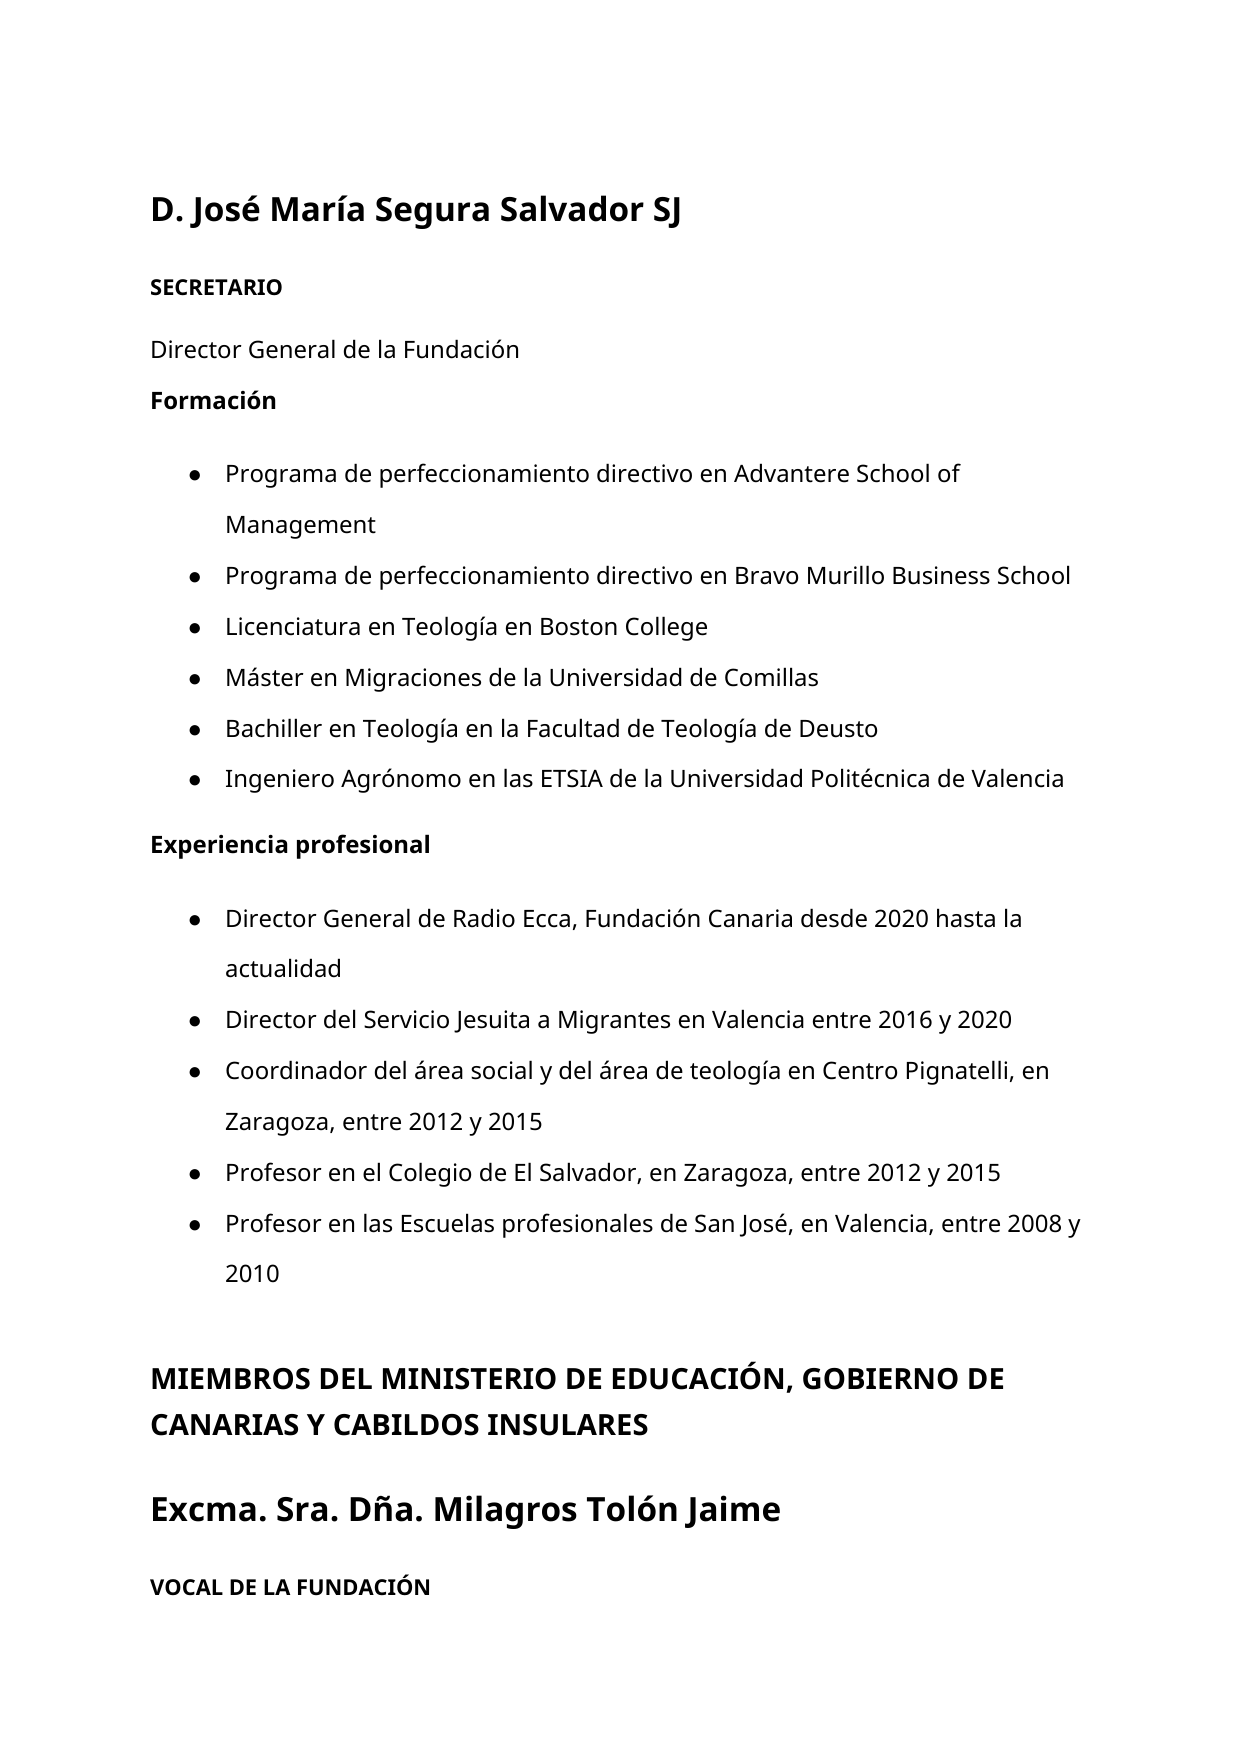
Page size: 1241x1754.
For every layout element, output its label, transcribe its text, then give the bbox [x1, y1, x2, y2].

list Bachiller en Teología en la Facultad de Teología de Deusto [187, 711, 1090, 744]
list Ingeniero Agrónomo en las ETSIA de la Universidad Politécnica de Valencia [187, 762, 1090, 809]
subtitle Excma. Sra. Dña. Milagros Tolón Jaime [150, 1486, 1090, 1531]
text SECRETARIO [150, 272, 1090, 301]
subtitle D. José María Segura Salvador SJ [150, 186, 1090, 231]
list Programa de perfeccionamiento directivo en Advantere School of Management [187, 457, 1090, 541]
text Experiencia profesional [150, 828, 1090, 860]
text MIEMBROS DEL MINISTERIO DE EDUCACIÓN, GOBIERNO DE CANARIAS Y CABILDOS INSULARES [150, 1359, 1090, 1444]
text Director General de la Fundación [150, 333, 1090, 365]
list Director del Servicio Jesuita a Migrantes en Valencia entre 2016 y 2020 [187, 1003, 1090, 1036]
text Formación [150, 383, 1090, 416]
list Licenciatura en Teología en Boston College [187, 610, 1090, 642]
list Director General de Radio Ecca, Fundación Canaria desde 2020 hasta la actualidad [187, 901, 1090, 985]
list Profesor en las Escuelas profesionales de San José, en Valencia, entre 2008 y 2010 [187, 1206, 1090, 1304]
list Programa de perfeccionamiento directivo en Bravo Murillo Business School [187, 559, 1090, 592]
list Coordinador del área social y del área de teología en Centro Pignatelli, en Zaragoza, entre 2012 y 2015 [187, 1054, 1090, 1137]
list Profesor en el Colegio de El Salvador, en Zaragoza, entre 2012 y 2015 [187, 1156, 1090, 1188]
list Máster en Migraciones de la Universidad de Comillas [187, 661, 1090, 693]
text VOCAL DE LA FUNDACIÓN [150, 1572, 1090, 1601]
